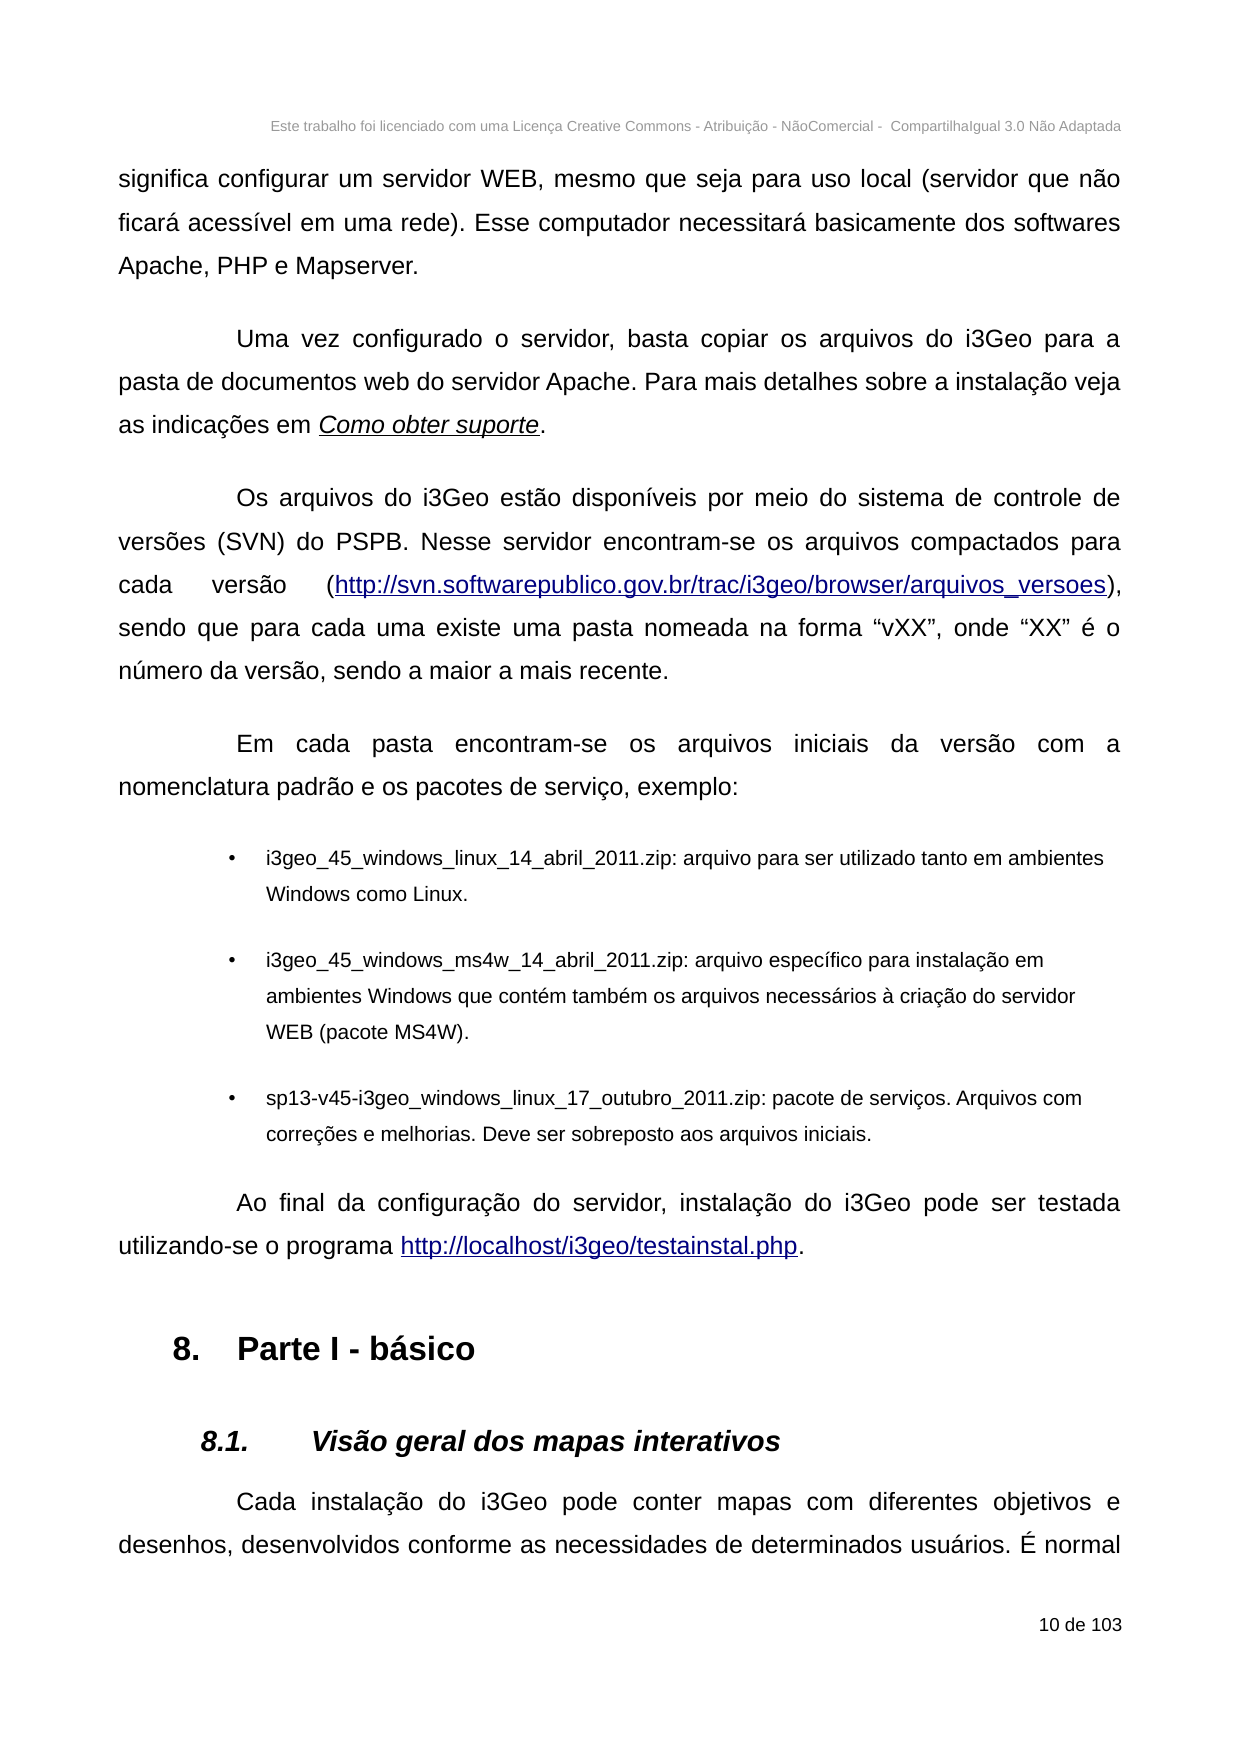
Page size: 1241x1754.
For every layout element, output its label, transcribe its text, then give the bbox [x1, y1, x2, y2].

text Ao final da configuração do servidor, instalação do i3Geo pode ser testada utilizando-se o programa http://localhost/i3geo/testainstal.php. [118, 1188, 1122, 1259]
subtitle Parte I - básico [163, 1329, 1077, 1368]
text Os arquivos do i3Geo estão disponíveis por meio do sistema de controle de versões (SVN) do PSPB. Nesse servidor encontram-se os arquivos compactados para cada versão (http://svn.softwarepublico.gov.br/trac/i3geo/browser/arquivos_versoes), sendo que para cada uma existe uma pasta nomeada na forma “vXX”, onde “XX” é o número da versão, sendo a maior a mais recente. [118, 483, 1122, 684]
list i3geo_45_windows_linux_14_abril_2011.zip: arquivo para ser utilizado tanto em ambientes Windows como Linux. [228, 845, 1122, 905]
text significa configurar um servidor WEB, mesmo que seja para uso local (servidor que não ficará acessível em uma rede). Esse computador necessitará basicamente dos softwares Apache, PHP e Mapserver. [118, 164, 1122, 279]
text Uma vez configurado o servidor, basta copiar os arquivos do i3Geo para a pasta de documentos web do servidor Apache. Para mais detalhes sobre a instalação veja as indicações em Como obter suporte. [118, 324, 1122, 439]
text Cada instalação do i3Geo pode conter mapas com diferentes objetivos e desenhos, desenvolvidos conforme as necessidades de determinados usuários. É normal [118, 1487, 1122, 1559]
subtitle Visão geral dos mapas interativos [163, 1424, 1077, 1458]
list i3geo_45_windows_ms4w_14_abril_2011.zip: arquivo específico para instalação em ambientes Windows que contém também os arquivos necessários à criação do servidor WEB (pacote MS4W). [228, 947, 1122, 1043]
list sp13-v45-i3geo_windows_linux_17_outubro_2011.zip: pacote de serviços. Arquivos com correções e melhorias. Deve ser sobreposto aos arquivos iniciais. [228, 1086, 1122, 1146]
text Em cada pasta encontram-se os arquivos iniciais da versão com a nomenclatura padrão e os pacotes de serviço, exemplo: [118, 729, 1122, 801]
